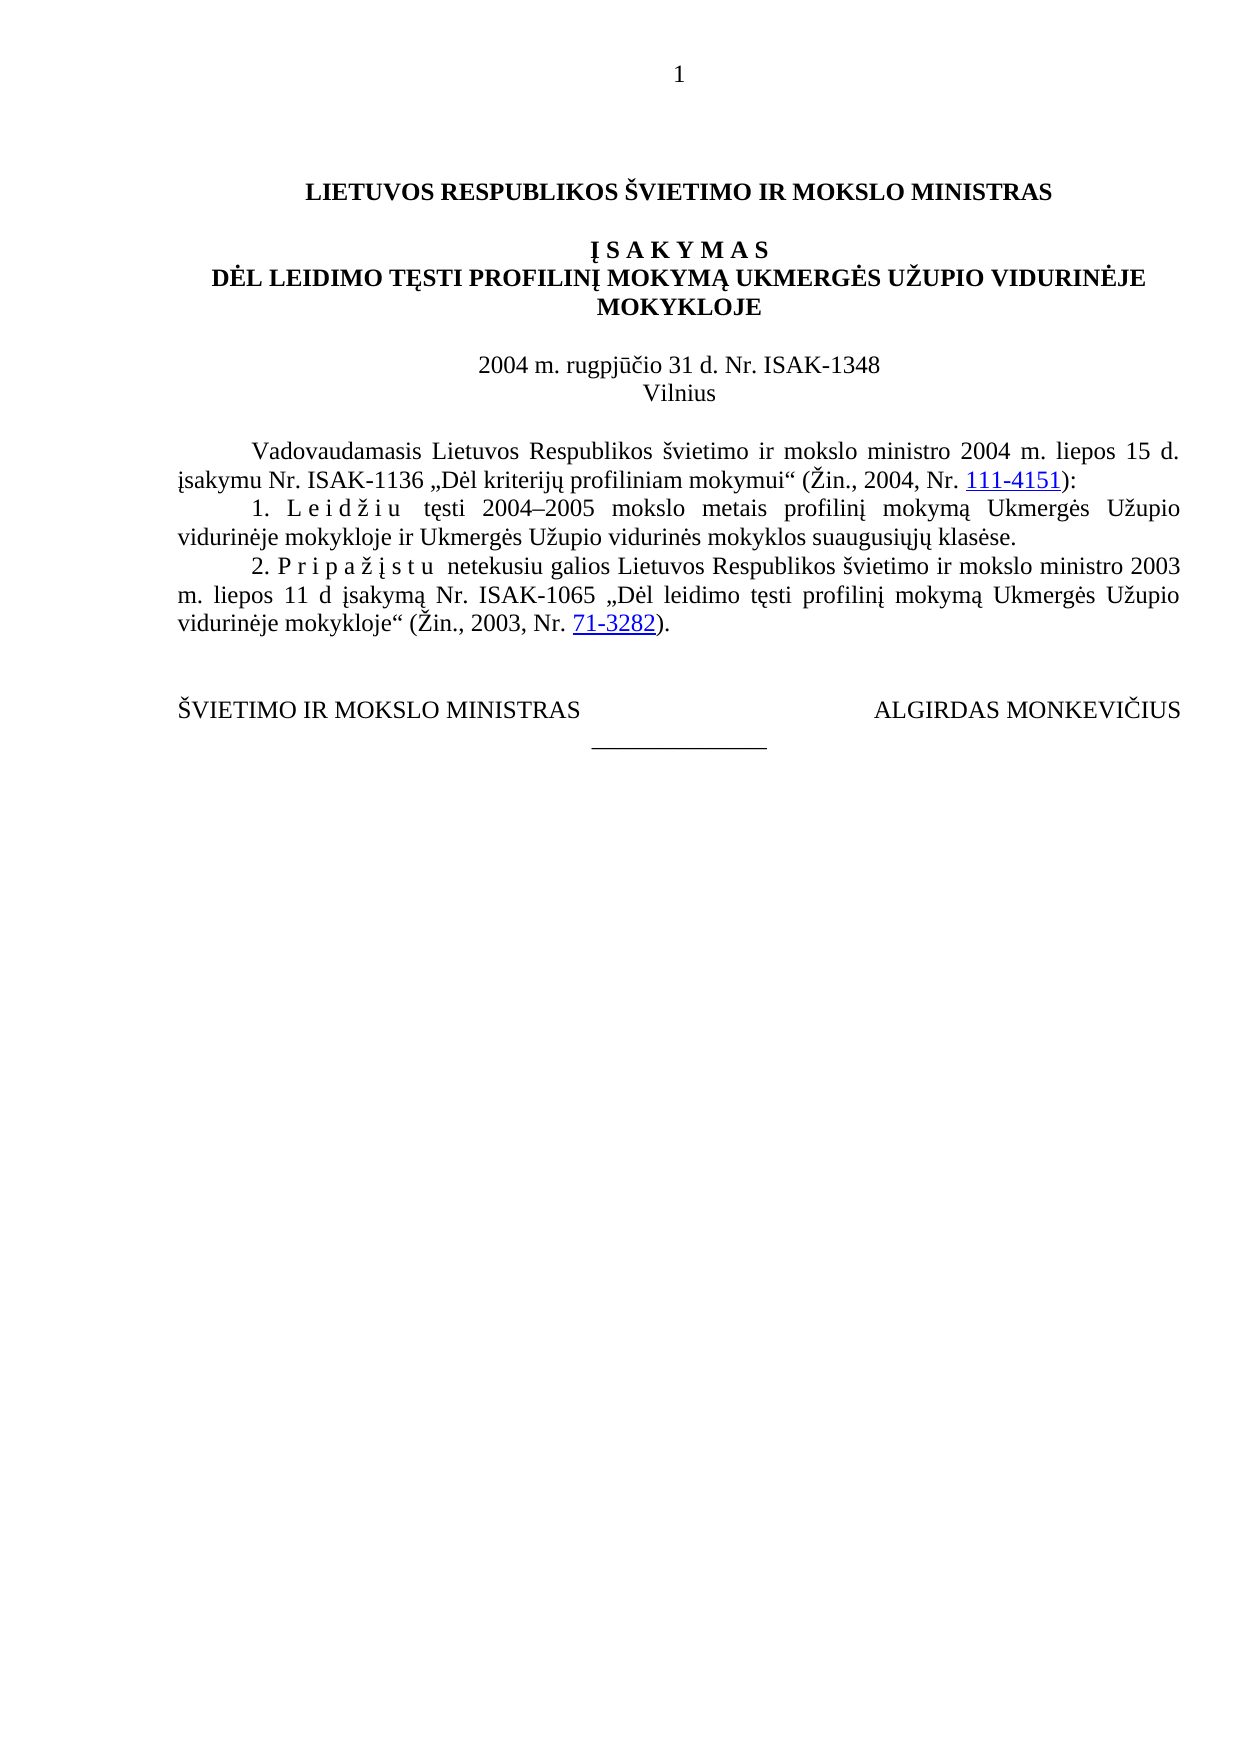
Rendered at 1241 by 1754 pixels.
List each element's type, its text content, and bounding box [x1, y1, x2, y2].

text LIETUVOS RESPUBLIKOS ŠVIETIMO IR MOKSLO MINISTRAS [177, 177, 1181, 206]
text 2004 m. rugpjūčio 31 d. Nr. ISAK-1348 [177, 350, 1181, 378]
text Vilnius [177, 378, 1181, 407]
text Į S A K Y M A S [177, 235, 1181, 263]
text Vadovaudamasis Lietuvos Respublikos švietimo ir mokslo ministro 2004 m. liepos 15 d. įsakymu Nr. ISAK-1136 „Dėl kriterijų profiliniam mokymui“ (Žin., 2004, Nr. 111-4151): [177, 436, 1181, 493]
text DĖL LEIDIMO TĘSTI PROFILINĮ MOKYMĄ UKMERGĖS UŽUPIO VIDURINĖJE MOKYKLOJE [177, 263, 1181, 321]
text Švietimo ir mokslo ministras Algirdas Monkevičius [177, 695, 1181, 723]
text ______________ [177, 723, 1181, 752]
text 2. Pripažįstu netekusiu galios Lietuvos Respublikos švietimo ir mokslo ministro 2003 m. liepos 11 d įsakymą Nr. ISAK-1065 „Dėl leidimo tęsti profilinį mokymą Ukmergės Užupio vidurinėje mokykloje“ (Žin., 2003, Nr. 71-3282). [177, 551, 1181, 637]
text 1. Leidžiu tęsti 2004–2005 mokslo metais profilinį mokymą Ukmergės Užupio vidurinėje mokykloje ir Ukmergės Užupio vidurinės mokyklos suaugusiųjų klasėse. [177, 493, 1181, 551]
